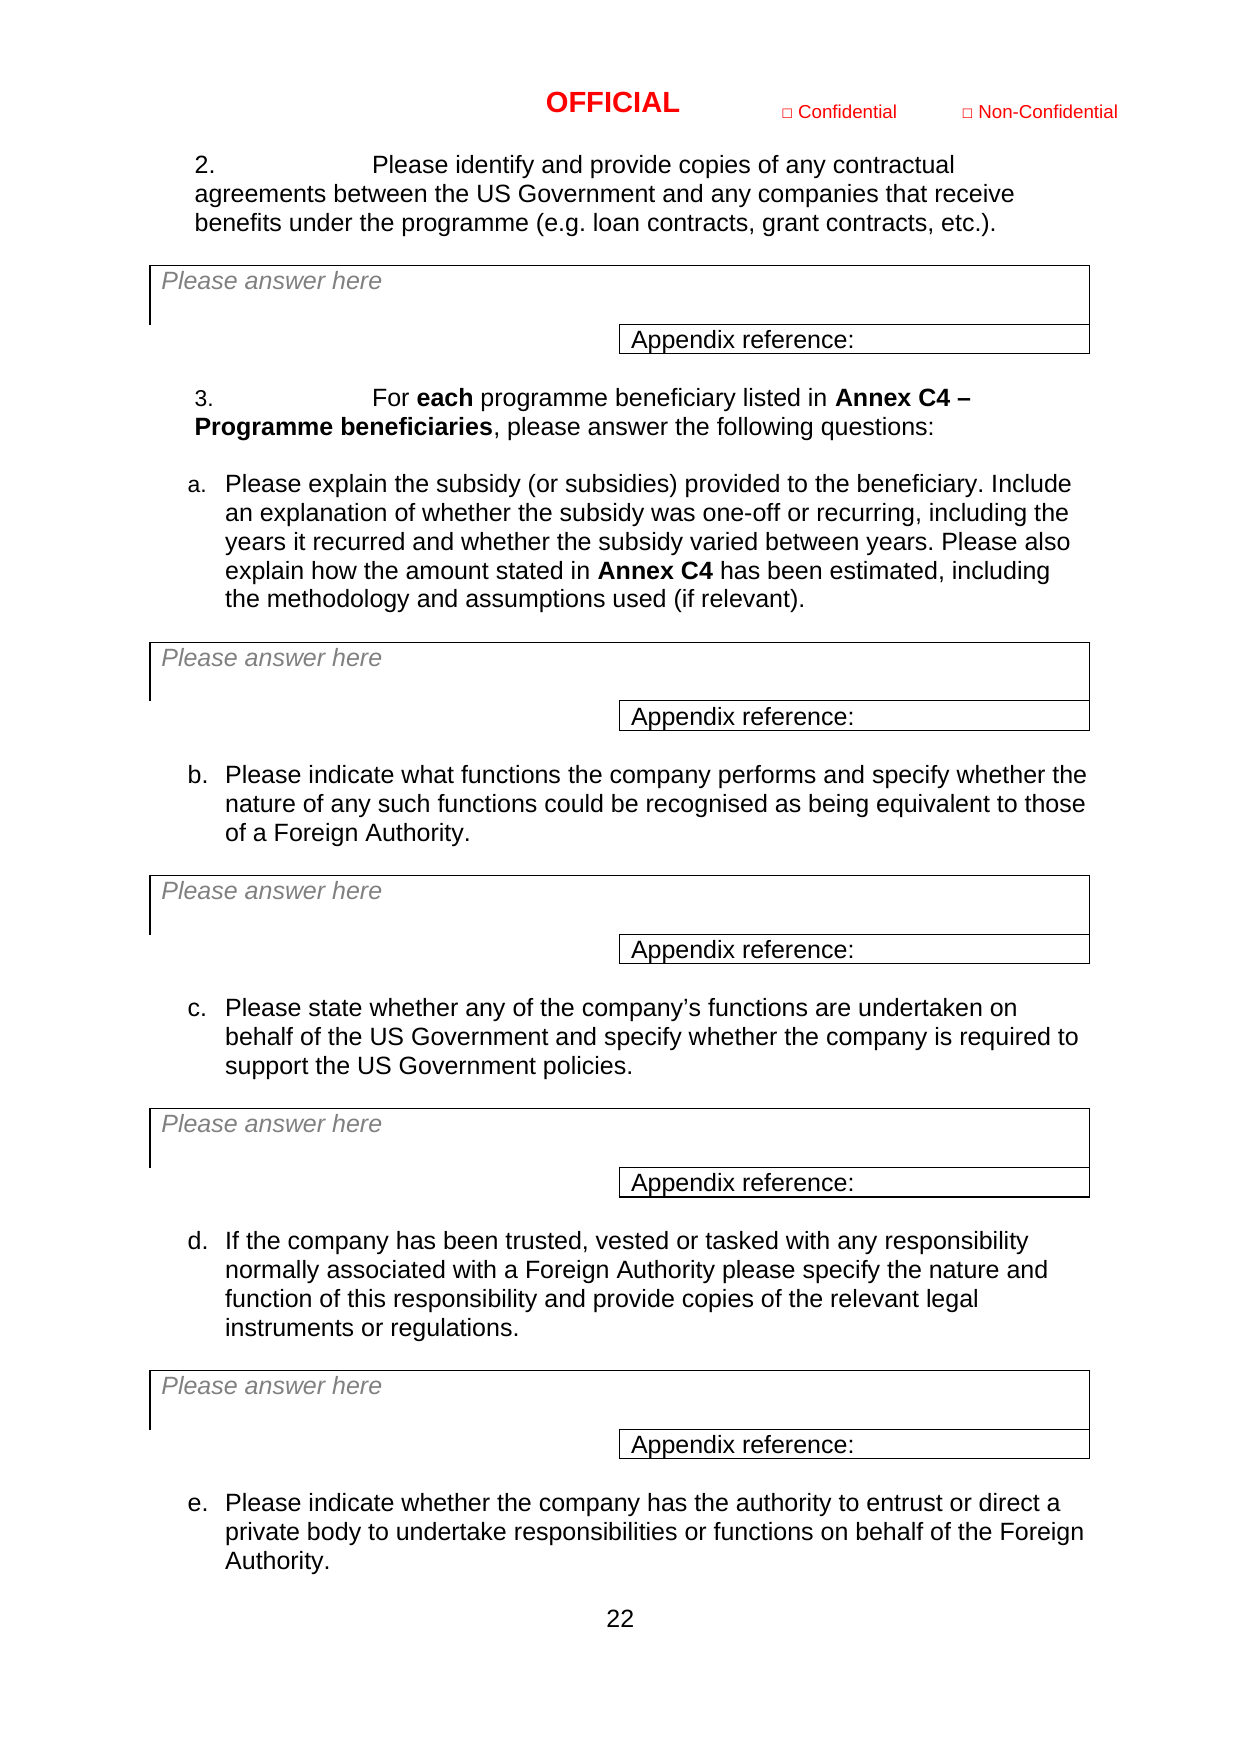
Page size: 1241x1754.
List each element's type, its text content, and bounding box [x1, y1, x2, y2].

list Please indicate whether the company has the authority to entrust or direct a private body to undertake responsibilities or functions on behalf of the Foreign Authority. [187, 1488, 1090, 1574]
table_cell Appendix reference: [620, 1168, 1089, 1196]
table_cell [150, 701, 619, 730]
table_header Please answer here [151, 1109, 1089, 1167]
table_cell Appendix reference: [620, 935, 1089, 963]
table_cell Appendix reference: [620, 1430, 1089, 1458]
table_header Please answer here [151, 643, 1089, 700]
list Please state whether any of the company’s functions are undertaken on behalf of the US Government and specify whether the company is required to support the US Government policies. [187, 993, 1090, 1079]
table_cell [150, 1430, 619, 1458]
list Please indicate what functions the company performs and specify whether the nature of any such functions could be recognised as being equivalent to those of a Foreign Authority. [187, 760, 1090, 846]
table_cell [150, 1168, 619, 1196]
table_header Please answer here [151, 266, 1089, 323]
list For each programme beneficiary listed in Annex C4 – Programme beneficiaries, please answer the following questions: [194, 383, 1090, 441]
list Please identify and provide copies of any contractual agreements between the US Government and any companies that receive benefits under the programme (e.g. loan contracts, grant contracts, etc.). [194, 150, 1090, 236]
table_cell Appendix reference: [620, 325, 1089, 353]
table_cell [150, 325, 619, 353]
table_header Please answer here [151, 1371, 1089, 1428]
table_cell [150, 935, 619, 963]
table_cell Appendix reference: [620, 701, 1089, 730]
list If the company has been trusted, vested or tasked with any responsibility normally associated with a Foreign Authority please specify the nature and function of this responsibility and provide copies of the relevant legal instruments or regulations. [187, 1226, 1090, 1341]
table_header Please answer here [151, 876, 1089, 933]
list Please explain the subsidy (or subsidies) provided to the beneficiary. Include an explanation of whether the subsidy was one-off or recurring, including the years it recurred and whether the subsidy varied between years. Please also explain how the amount stated in Annex C4 has been estimated, including the methodology and assumptions used (if relevant). [187, 469, 1090, 613]
